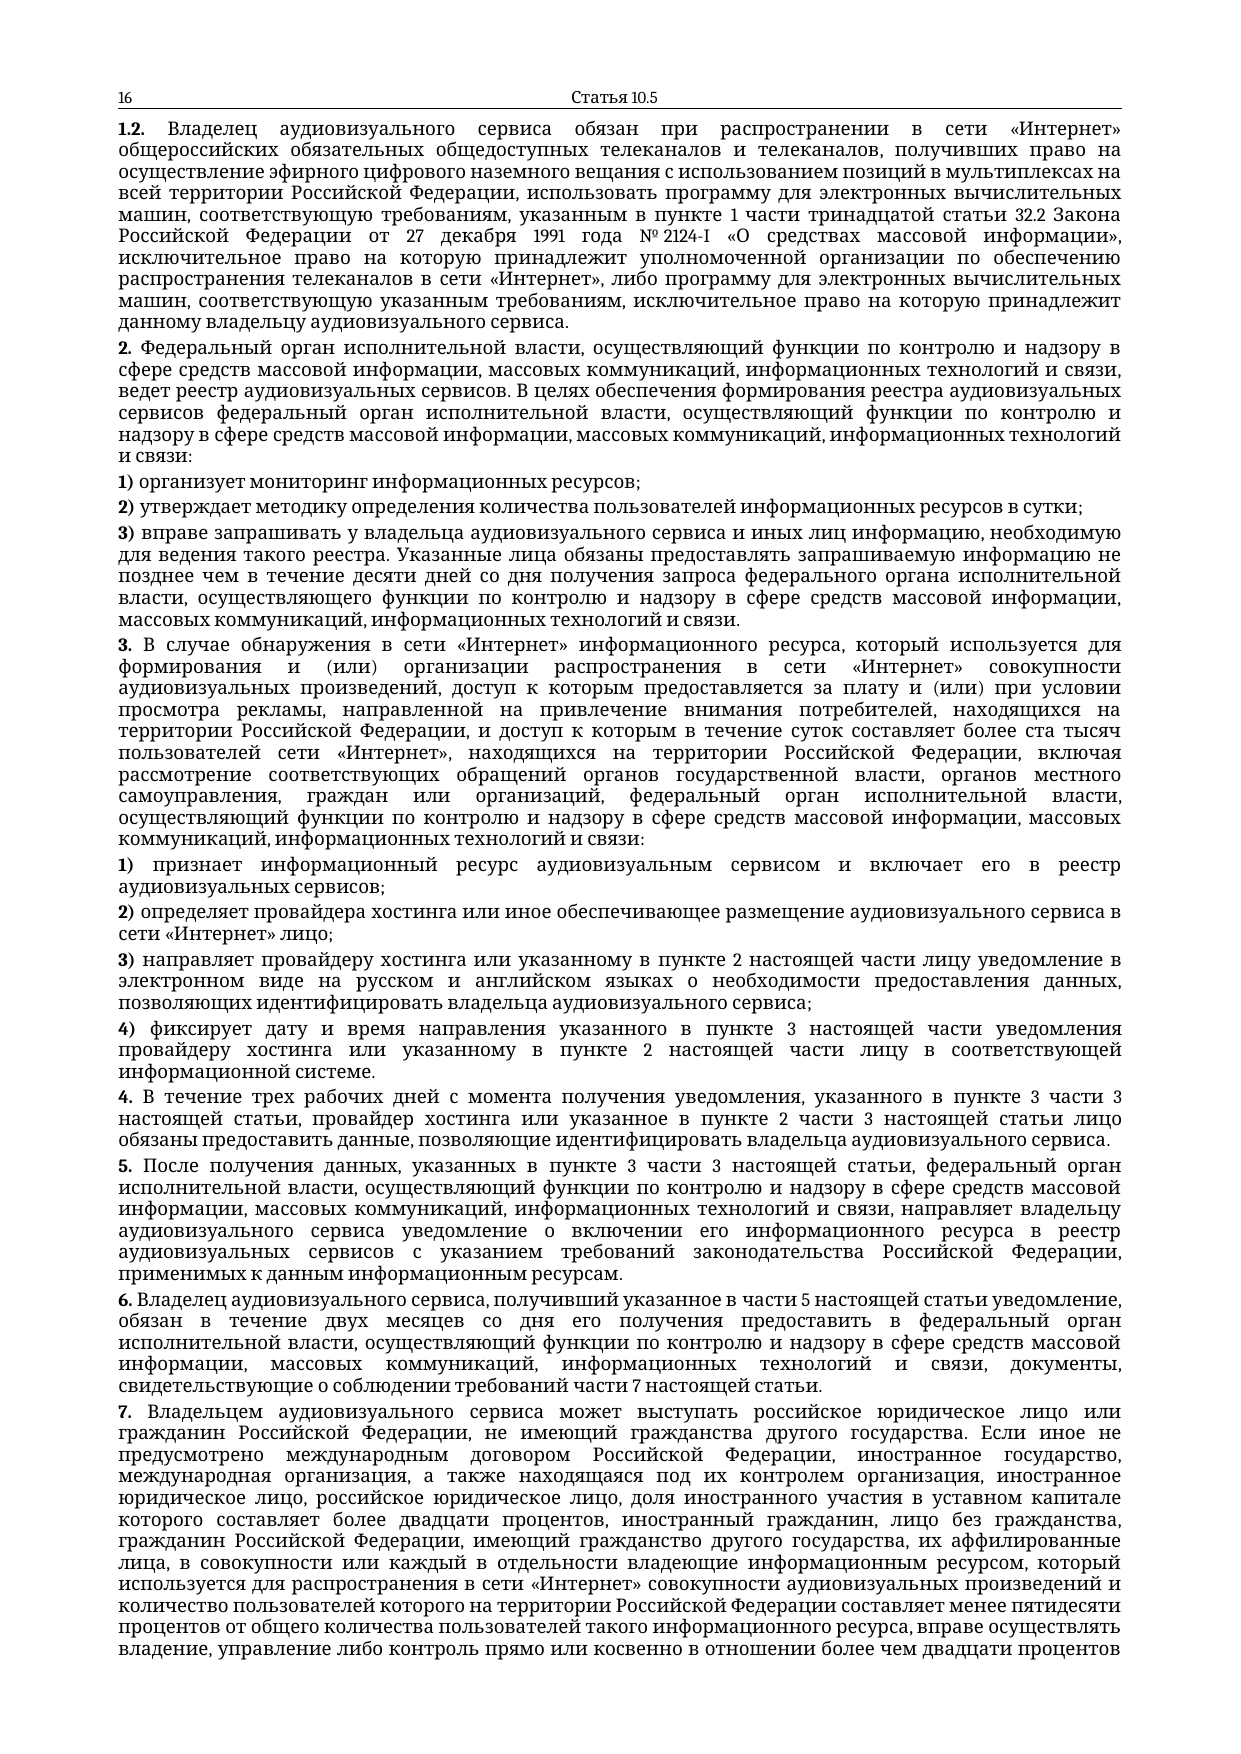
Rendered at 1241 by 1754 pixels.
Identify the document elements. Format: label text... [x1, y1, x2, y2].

text 2) утверждает методику определения количества пользователей информационных ресурсов в сутки; [118, 497, 1122, 519]
text 4) фиксирует дату и время направления указанного в пункте 3 настоящей части уведомления провайдеру хостинга или указанному в пункте 2 настоящей части лицу в соответствующей информационной системе. [118, 1018, 1122, 1083]
text 2) определяет провайдера хостинга или иное обеспечивающее размещение аудиовизуального сервиса в сети «Интернет» лицо; [118, 902, 1122, 945]
text 3) направляет провайдеру хостинга или указанному в пункте 2 настоящей части лицу уведомление в электронном виде на русском и английском языках о необходимости предоставления данных, позволяющих идентифицировать владельца аудиовизуального сервиса; [118, 949, 1122, 1014]
text 4. В течение трех рабочих дней с момента получения уведомления, указанного в пункте 3 части 3 настоящей статьи, провайдер хостинга или указанное в пункте 2 части 3 настоящей статьи лицо обязаны предоставить данные, позволяющие идентифицировать владельца аудиовизуального сервиса. [118, 1087, 1122, 1152]
text 6. Владелец аудиовизуального сервиса, получивший указанное в части 5 настоящей статьи уведомление, обязан в течение двух месяцев со дня его получения предоставить в федеральный орган исполнительной власти, осуществляющий функции по контролю и надзору в сфере средств массовой информации, массовых коммуникаций, информационных технологий и связи, документы, свидетельствующие о соблюдении требований части 7 настоящей статьи. [118, 1289, 1122, 1397]
text 3) вправе запрашивать у владельца аудиовизуального сервиса и иных лиц информацию, необходимую для ведения такого реестра. Указанные лица обязаны предоставлять запрашиваемую информацию не позднее чем в течение десяти дней со дня получения запроса федерального органа исполнительной власти, осуществляющего функции по контролю и надзору в сфере средств массовой информации, массовых коммуникаций, информационных технологий и связи. [118, 523, 1122, 631]
text 1) признает информационный ресурс аудиовизуальным сервисом и включает его в реестр аудиовизуальных сервисов; [118, 854, 1122, 898]
text 7. Владельцем аудиовизуального сервиса может выступать российское юридическое лицо или гражданин Российской Федерации, не имеющий гражданства другого государства. Если иное не предусмотрено международным договором Российской Федерации, иностранное государство, международная организация, а также находящаяся под их контролем организация, иностранное юридическое лицо, российское юридическое лицо, доля иностранного участия в уставном капитале которого составляет более двадцати процентов, иностранный гражданин, лицо без гражданства, гражданин Российской Федерации, имеющий гражданство другого государства, их аффилированные лица, в совокупности или каждый в отдельности владеющие информационным ресурсом, который используется для распространения в сети «Интернет» совокупности аудиовизуальных произведений и количество пользователей которого на территории Российской Федерации составляет менее пятидесяти процентов от общего количества пользователей такого информационного ресурса, вправе осуществлять владение, управление либо контроль прямо или косвенно в отношении более чем двадцати процентов [118, 1401, 1122, 1660]
text 1) организует мониторинг информационных ресурсов; [118, 471, 1122, 493]
text 5. После получения данных, указанных в пункте 3 части 3 настоящей статьи, федеральный орган исполнительной власти, осуществляющий функции по контролю и надзору в сфере средств массовой информации, массовых коммуникаций, информационных технологий и связи, направляет владельцу аудиовизуального сервиса уведомление о включении его информационного ресурса в реестр аудиовизуальных сервисов с указанием требований законодательства Российской Федерации, применимых к данным информационным ресурсам. [118, 1156, 1122, 1285]
text 1.2. Владелец аудиовизуального сервиса обязан при распространении в сети «Интернет» общероссийских обязательных общедоступных телеканалов и телеканалов, получивших право на осуществление эфирного цифрового наземного вещания с использованием позиций в мультиплексах на всей территории Российской Федерации, использовать программу для электронных вычислительных машин, соответствующую требованиям, указанным в пункте 1 части тринадцатой статьи 32.2 Закона Российской Федерации от 27 декабря 1991 года № 2124-I «О средствах массовой информации», исключительное право на которую принадлежит уполномоченной организации по обеспечению распространения телеканалов в сети «Интернет», либо программу для электронных вычислительных машин, соответствующую указанным требованиям, исключительное право на которую принадлежит данному владельцу аудиовизуального сервиса. [118, 118, 1122, 334]
text 2. Федеральный орган исполнительной власти, осуществляющий функции по контролю и надзору в сфере средств массовой информации, массовых коммуникаций, информационных технологий и связи, ведет реестр аудиовизуальных сервисов. В целях обеспечения формирования реестра аудиовизуальных сервисов федеральный орган исполнительной власти, осуществляющий функции по контролю и надзору в сфере средств массовой информации, массовых коммуникаций, информационных технологий и связи: [118, 338, 1122, 467]
text 3. В случае обнаружения в сети «Интернет» информационного ресурса, который используется для формирования и (или) организации распространения в сети «Интернет» совокупности аудиовизуальных произведений, доступ к которым предоставляется за плату и (или) при условии просмотра рекламы, направленной на привлечение внимания потребителей, находящихся на территории Российской Федерации, и доступ к которым в течение суток составляет более ста тысяч пользователей сети «Интернет», находящихся на территории Российской Федерации, включая рассмотрение соответствующих обращений органов государственной власти, органов местного самоуправления, граждан или организаций, федеральный орган исполнительной власти, осуществляющий функции по контролю и надзору в сфере средств массовой информации, массовых коммуникаций, информационных технологий и связи: [118, 635, 1122, 850]
